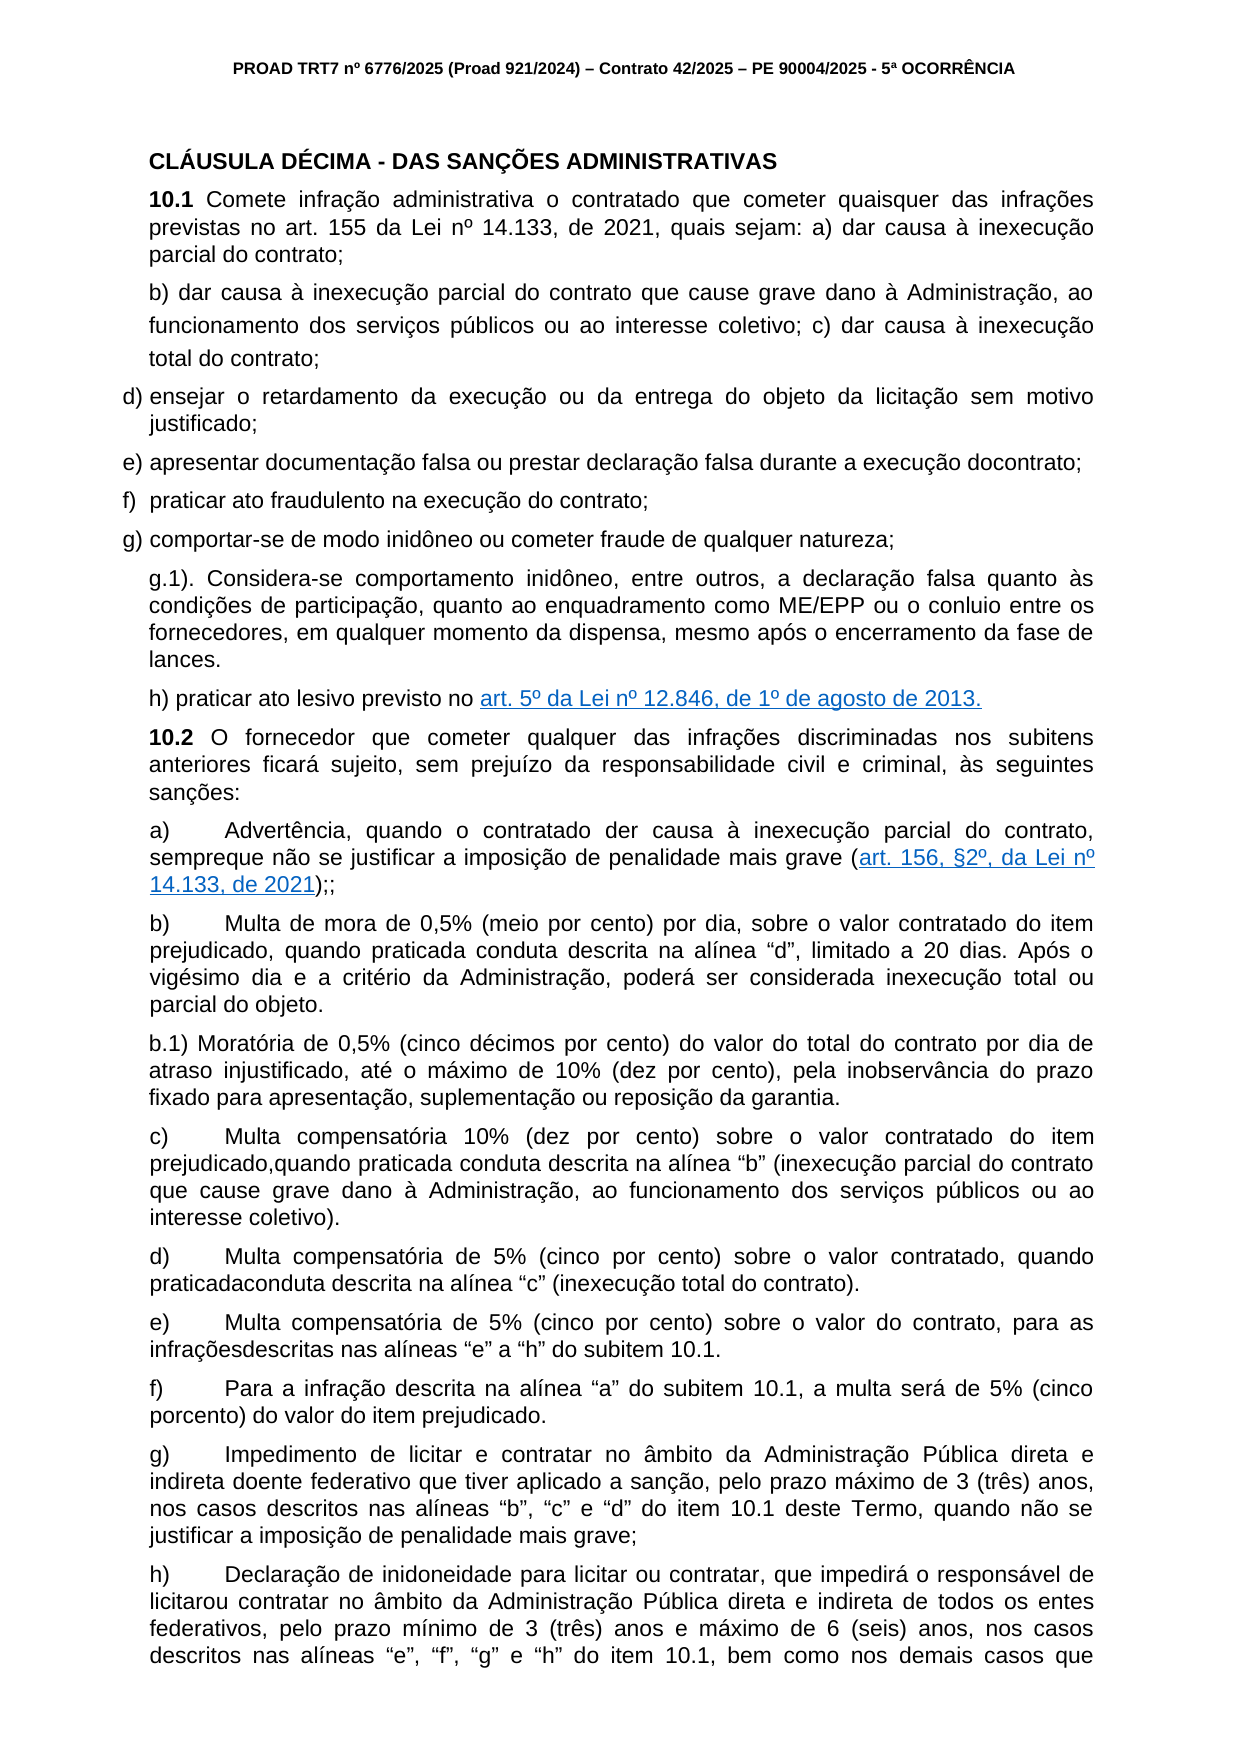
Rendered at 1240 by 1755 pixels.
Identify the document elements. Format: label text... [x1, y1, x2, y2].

list Multa compensatória 10% (dez por cento) sobre o valor contratado do item prejudicado,quando praticada conduta descrita na alínea “b” (inexecução parcial do contrato que cause grave dano à Administração, ao funcionamento dos serviços públicos ou ao interesse coletivo). [149, 1123, 1095, 1231]
text h) praticar ato lesivo previsto no art. 5º da Lei nº 12.846, de 1º de agosto de 2013. [149, 685, 1098, 711]
list Multa compensatória de 5% (cinco por cento) sobre o valor do contrato, para as infraçõesdescritas nas alíneas “e” a “h” do subitem 10.1. [149, 1309, 1095, 1362]
list apresentar documentação falsa ou prestar declaração falsa durante a execução docontrato; [122, 449, 1095, 475]
text b) dar causa à inexecução parcial do contrato que cause grave dano à Administração, ao funcionamento dos serviços públicos ou ao interesse coletivo; c) dar causa à inexecução total do contrato; [149, 279, 1095, 371]
list Para a infração descrita na alínea “a” do subitem 10.1, a multa será de 5% (cinco porcento) do valor do item prejudicado. [149, 1375, 1095, 1428]
list ensejar o retardamento da execução ou da entrega do objeto da licitação sem motivo justificado; [122, 383, 1095, 436]
list Advertência, quando o contratado der causa à inexecução parcial do contrato, sempreque não se justificar a imposição de penalidade mais grave (art. 156, §2º, da Lei nº 14.133, de 2021);; [149, 817, 1095, 898]
text 10.1 Comete infração administrativa o contratado que cometer quaisquer das infrações previstas no art. 155 da Lei nº 14.133, de 2021, quais sejam: a) dar causa à inexecução parcial do contrato; [149, 186, 1095, 267]
text 10.2 O fornecedor que cometer qualquer das infrações discriminadas nos subitens anteriores ficará sujeito, sem prejuízo da responsabilidade civil e criminal, às seguintes sanções: [149, 724, 1095, 805]
text b.1) Moratória de 0,5% (cinco décimos por cento) do valor do total do contrato por dia de atraso injustificado, até o máximo de 10% (dez por cento), pela inobservância do prazo fixado para apresentação, suplementação ou reposição da garantia. [149, 1030, 1095, 1111]
text g.1). Considera-se comportamento inidôneo, entre outros, a declaração falsa quanto às condições de participação, quanto ao enquadramento como ME/EPP ou o conluio entre os fornecedores, em qualquer momento da dispensa, mesmo após o encerramento da fase de lances. [149, 565, 1095, 673]
list Multa de mora de 0,5% (meio por cento) por dia, sobre o valor contratado do item prejudicado, quando praticada conduta descrita na alínea “d”, limitado a 20 dias. Após o vigésimo dia e a critério da Administração, poderá ser considerada inexecução total ou parcial do objeto. [149, 910, 1095, 1018]
list Multa compensatória de 5% (cinco por cento) sobre o valor contratado, quando praticadaconduta descrita na alínea “c” (inexecução total do contrato). [149, 1243, 1095, 1297]
list comportar-se de modo inidôneo ou cometer fraude de qualquer natureza; [122, 526, 1095, 553]
list Declaração de inidoneidade para licitar ou contratar, que impedirá o responsável de licitarou contratar no âmbito da Administração Pública direta e indireta de todos os entes federativos, pelo prazo mínimo de 3 (três) anos e máximo de 6 (seis) anos, nos casos descritos nas alíneas “e”, “f”, “g” e “h” do item 10.1, bem como nos demais casos que [149, 1561, 1095, 1668]
list Impedimento de licitar e contratar no âmbito da Administração Pública direta e indireta doente federativo que tiver aplicado a sanção, pelo prazo máximo de 3 (três) anos, nos casos descritos nas alíneas “b”, “c” e “d” do item 10.1 deste Termo, quando não se justificar a imposição de penalidade mais grave; [149, 1441, 1095, 1548]
list praticar ato fraudulento na execução do contrato; [122, 487, 1095, 514]
subtitle CLÁUSULA DÉCIMA - DAS SANÇÕES ADMINISTRATIVAS [149, 148, 1096, 174]
